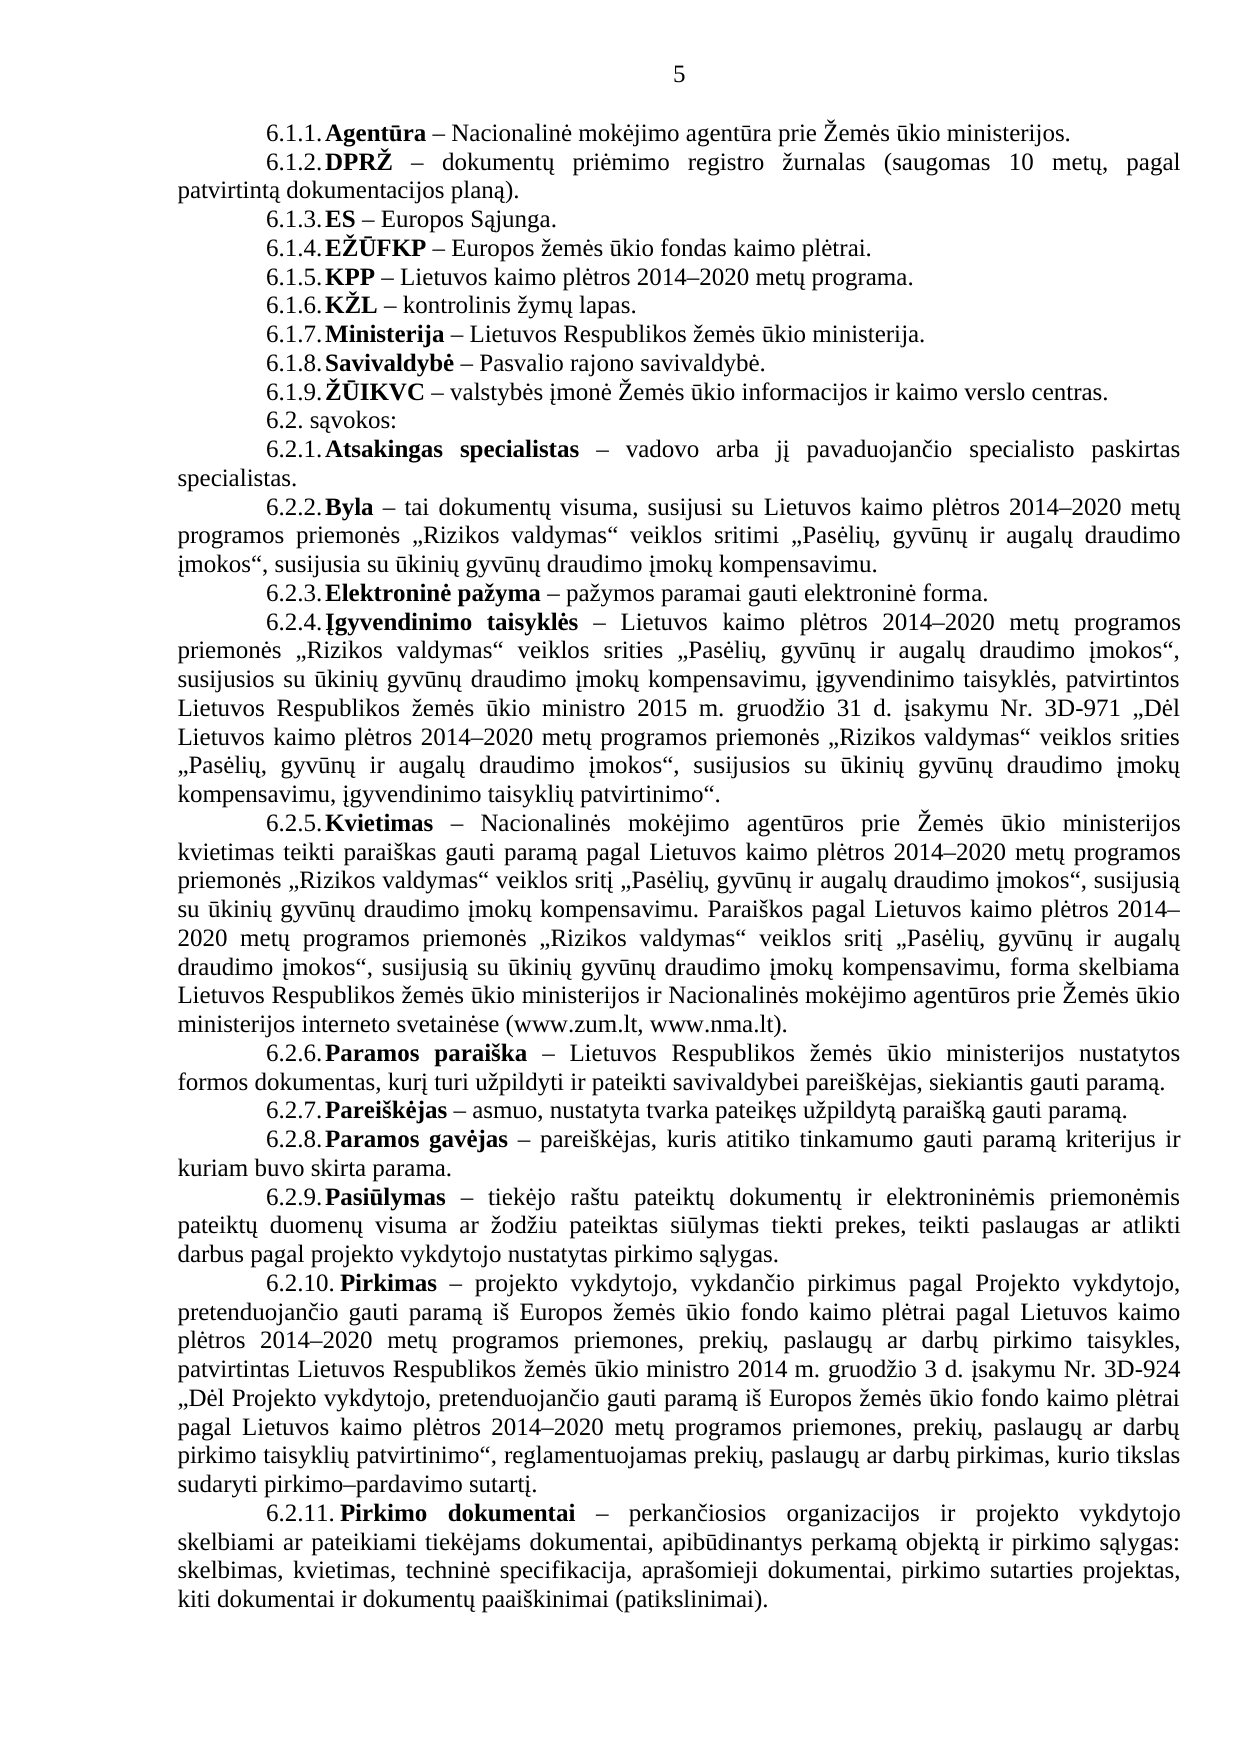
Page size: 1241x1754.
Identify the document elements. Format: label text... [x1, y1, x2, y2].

text 6.1.8. Savivaldybė – Pasvalio rajono savivaldybė. [177, 348, 1181, 377]
text 6.2.10. Pirkimas – projekto vykdytojo, vykdančio pirkimus pagal Projekto vykdytojo, pretenduojančio gauti paramą iš Europos žemės ūkio fondo kaimo plėtrai pagal Lietuvos kaimo plėtros 2014–2020 metų programos priemones, prekių, paslaugų ar darbų pirkimo taisykles, patvirtintas Lietuvos Respublikos žemės ūkio ministro 2014 m. gruodžio 3 d. įsakymu Nr. 3D-924 „Dėl Projekto vykdytojo, pretenduojančio gauti paramą iš Europos žemės ūkio fondo kaimo plėtrai pagal Lietuvos kaimo plėtros 2014–2020 metų programos priemones, prekių, paslaugų ar darbų pirkimo taisyklių patvirtinimo“, reglamentuojamas prekių, paslaugų ar darbų pirkimas, kurio tikslas sudaryti pirkimo–pardavimo sutartį. [177, 1268, 1181, 1498]
text 6.1.9. ŽŪIKVC – valstybės įmonė Žemės ūkio informacijos ir kaimo verslo centras. [177, 377, 1181, 406]
text 6.1.6. KŽL – kontrolinis žymų lapas. [177, 291, 1181, 319]
text 6.2.1. Atsakingas specialistas – vadovo arba jį pavaduojančio specialisto paskirtas specialistas. [177, 434, 1181, 492]
text 6.2.9. Pasiūlymas – tiekėjo raštu pateiktų dokumentų ir elektroninėmis priemonėmis pateiktų duomenų visuma ar žodžiu pateiktas siūlymas tiekti prekes, teikti paslaugas ar atlikti darbus pagal projekto vykdytojo nustatytas pirkimo sąlygas. [177, 1182, 1181, 1268]
text 6.2.6. Paramos paraiška – Lietuvos Respublikos žemės ūkio ministerijos nustatytos formos dokumentas, kurį turi užpildyti ir pateikti savivaldybei pareiškėjas, siekiantis gauti paramą. [177, 1038, 1181, 1096]
text 6.2. sąvokos: [177, 406, 1181, 434]
text 6.1.7. Ministerija – Lietuvos Respublikos žemės ūkio ministerija. [177, 319, 1181, 348]
text 6.1.5. KPP – Lietuvos kaimo plėtros 2014–2020 metų programa. [177, 262, 1181, 291]
text 6.2.8. Paramos gavėjas – pareiškėjas, kuris atitiko tinkamumo gauti paramą kriterijus ir kuriam buvo skirta parama. [177, 1124, 1181, 1182]
text 6.2.2. Byla – tai dokumentų visuma, susijusi su Lietuvos kaimo plėtros 2014–2020 metų programos priemonės „Rizikos valdymas“ veiklos sritimi „Pasėlių, gyvūnų ir augalų draudimo įmokos“, susijusia su ūkinių gyvūnų draudimo įmokų kompensavimu. [177, 492, 1181, 578]
text 6.1.1. Agentūra – Nacionalinė mokėjimo agentūra prie Žemės ūkio ministerijos. [177, 118, 1189, 147]
text 6.2.7. Pareiškėjas – asmuo, nustatyta tvarka pateikęs užpildytą paraišką gauti paramą. [177, 1096, 1181, 1124]
text 6.1.2. DPRŽ – dokumentų priėmimo registro žurnalas (saugomas 10 metų, pagal patvirtintą dokumentacijos planą). [177, 147, 1181, 204]
text 6.1.4. EŽŪFKP – Europos žemės ūkio fondas kaimo plėtrai. [177, 233, 1181, 262]
text 6.1.3. ES – Europos Sąjunga. [177, 204, 1181, 233]
text 6.2.5. Kvietimas – Nacionalinės mokėjimo agentūros prie Žemės ūkio ministerijos kvietimas teikti paraiškas gauti paramą pagal Lietuvos kaimo plėtros 2014–2020 metų programos priemonės „Rizikos valdymas“ veiklos sritį „Pasėlių, gyvūnų ir augalų draudimo įmokos“, susijusią su ūkinių gyvūnų draudimo įmokų kompensavimu. Paraiškos pagal Lietuvos kaimo plėtros 2014–2020 metų programos priemonės „Rizikos valdymas“ veiklos sritį „Pasėlių, gyvūnų ir augalų draudimo įmokos“, susijusią su ūkinių gyvūnų draudimo įmokų kompensavimu, forma skelbiama Lietuvos Respublikos žemės ūkio ministerijos ir Nacionalinės mokėjimo agentūros prie Žemės ūkio ministerijos interneto svetainėse (www.zum.lt, www.nma.lt). [177, 808, 1181, 1038]
text 6.2.11. Pirkimo dokumentai – perkančiosios organizacijos ir projekto vykdytojo skelbiami ar pateikiami tiekėjams dokumentai, apibūdinantys perkamą objektą ir pirkimo sąlygas: skelbimas, kvietimas, techninė specifikacija, aprašomieji dokumentai, pirkimo sutarties projektas, kiti dokumentai ir dokumentų paaiškinimai (patikslinimai). [177, 1498, 1181, 1613]
text 6.2.4. Įgyvendinimo taisyklės – Lietuvos kaimo plėtros 2014–2020 metų programos priemonės „Rizikos valdymas“ veiklos srities „Pasėlių, gyvūnų ir augalų draudimo įmokos“, susijusios su ūkinių gyvūnų draudimo įmokų kompensavimu, įgyvendinimo taisyklės, patvirtintos Lietuvos Respublikos žemės ūkio ministro 2015 m. gruodžio 31 d. įsakymu Nr. 3D-971 „Dėl Lietuvos kaimo plėtros 2014–2020 metų programos priemonės „Rizikos valdymas“ veiklos srities „Pasėlių, gyvūnų ir augalų draudimo įmokos“, susijusios su ūkinių gyvūnų draudimo įmokų kompensavimu, įgyvendinimo taisyklių patvirtinimo“. [177, 607, 1181, 808]
text 6.2.3. Elektroninė pažyma – pažymos paramai gauti elektroninė forma. [177, 578, 1181, 607]
